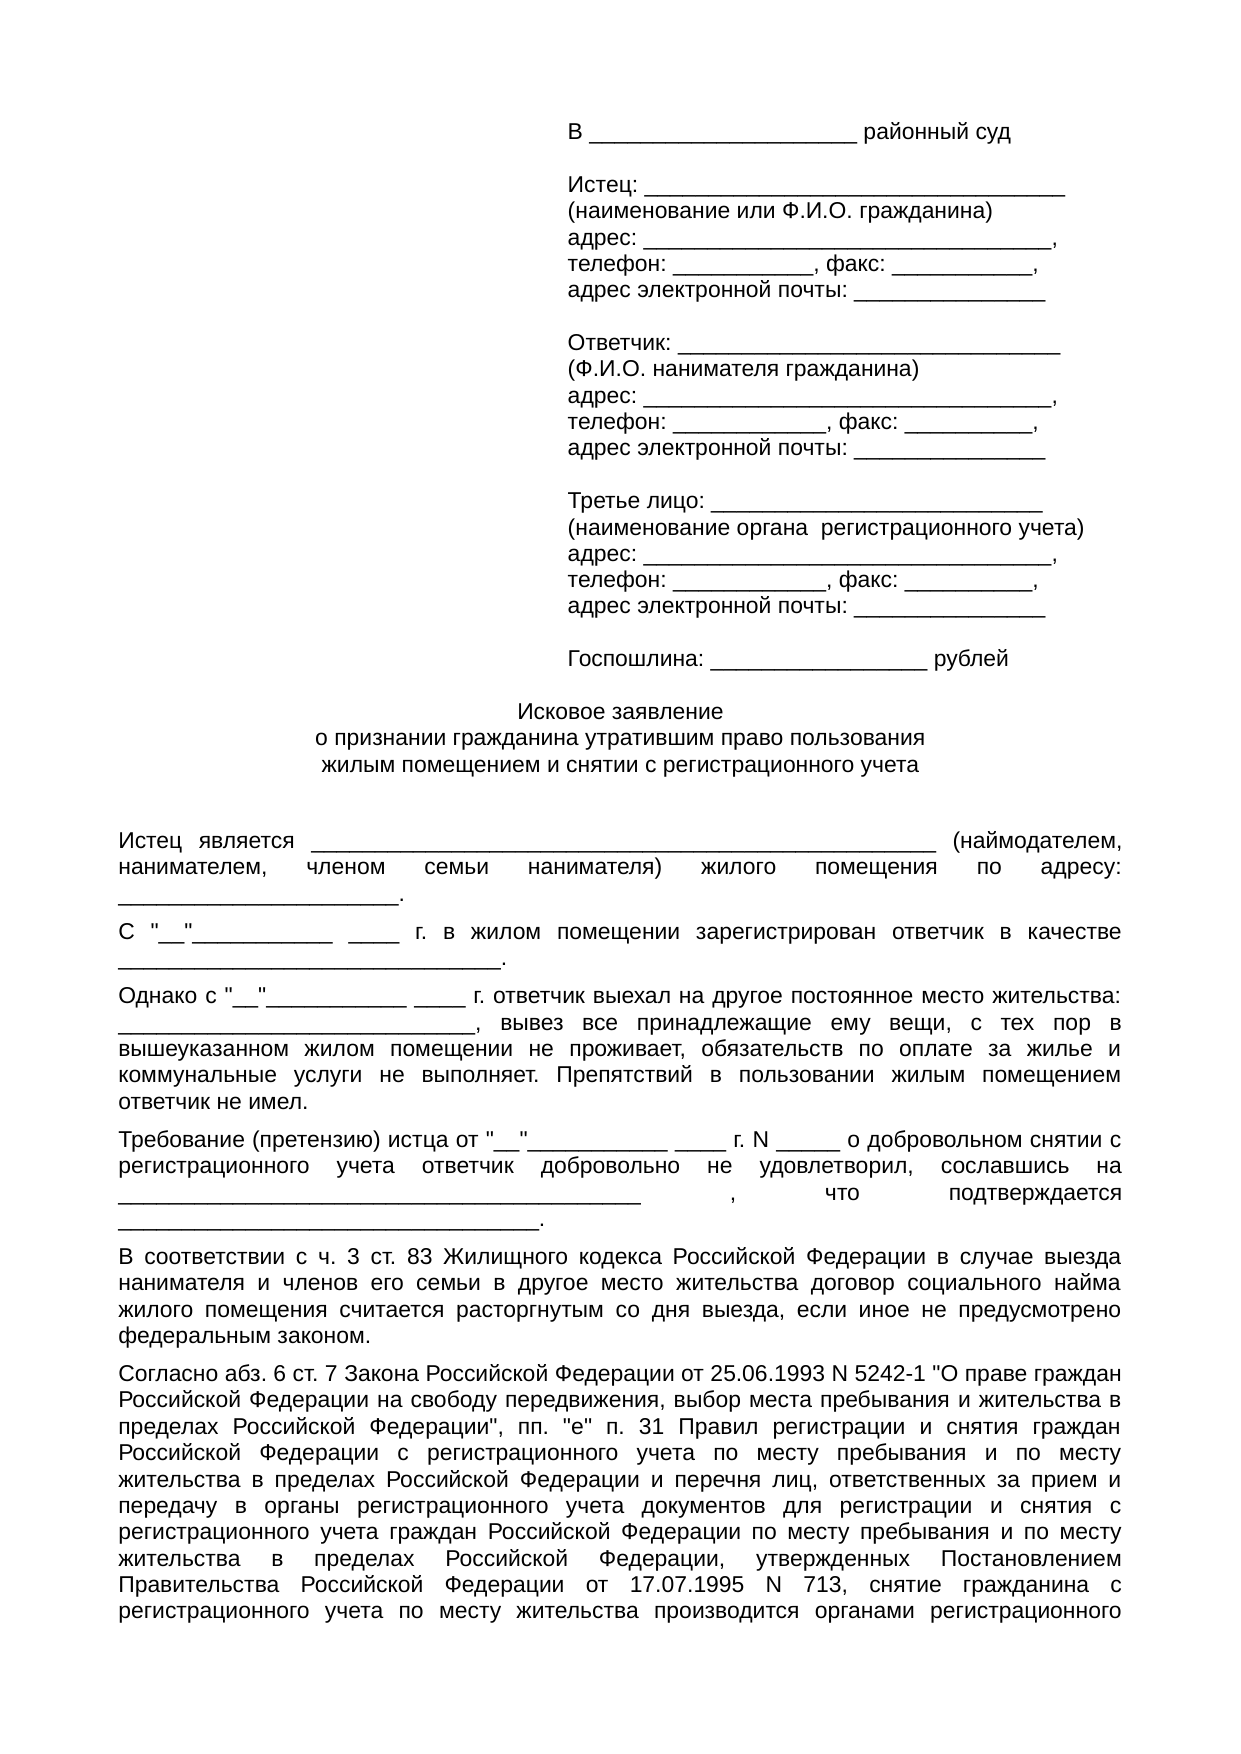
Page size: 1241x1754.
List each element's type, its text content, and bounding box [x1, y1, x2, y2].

text адрес: ________________________________, [561, 382, 1122, 408]
text адрес электронной почты: _______________ [561, 276, 1122, 303]
text Однако с "__"___________ ____ г. ответчик выехал на другое постоянное место жительства: ____________________________, вывез все принадлежащие ему вещи, с тех пор в вышеуказанном жилом помещении не проживает, обязательств по оплате за жилье и коммунальные услуги не выполняет. Препятствий в пользовании жилым помещением ответчик не имел. [118, 982, 1122, 1114]
text В соответствии с ч. 3 ст. 83 Жилищного кодекса Российской Федерации в случае выезда нанимателя и членов его семьи в другое место жительства договор социального найма жилого помещения считается расторгнутым со дня выезда, если иное не предусмотрено федеральным законом. [118, 1243, 1122, 1348]
text телефон: ____________, факс: __________, [561, 408, 1122, 434]
text (наименование или Ф.И.О. гражданина) [561, 197, 1122, 223]
text адрес: ________________________________, [561, 223, 1122, 250]
text о признании гражданина утратившим право пользования [118, 724, 1122, 751]
text Согласно абз. 6 ст. 7 Закона Российской Федерации от 25.06.1993 N 5242-1 "О праве граждан Российской Федерации на свободу передвижения, выбор места пребывания и жительства в пределах Российской Федерации", пп. "е" п. 31 Правил регистрации и снятия граждан Российской Федерации с регистрационного учета по месту пребывания и по месту жительства в пределах Российской Федерации и перечня лиц, ответственных за прием и передачу в органы регистрационного учета документов для регистрации и снятия с регистрационного учета граждан Российской Федерации по месту пребывания и по месту жительства в пределах Российской Федерации, утвержденных Постановлением Правительства Российской Федерации от 17.07.1995 N 713, снятие гражданина с регистрационного учета по месту жительства производится органами регистрационного [118, 1360, 1122, 1624]
text адрес электронной почты: _______________ [561, 592, 1122, 619]
text Госпошлина: _________________ рублей [561, 645, 1122, 672]
text Третье лицо: __________________________ [561, 487, 1122, 513]
text телефон: ____________, факс: __________, [561, 566, 1122, 592]
text С "__"___________ ____ г. в жилом помещении зарегистрирован ответчик в качестве ______________________________. [118, 918, 1122, 970]
text Истец: _________________________________ [561, 171, 1122, 197]
text Истец является _________________________________________________ (наймодателем, нанимателем, членом семьи нанимателя) жилого помещения по адресу: ______________________. [118, 827, 1122, 906]
text (наименование органа регистрационного учета) [561, 513, 1122, 540]
text Ответчик: ______________________________ [561, 329, 1122, 355]
text телефон: ___________, факс: ___________, [561, 250, 1122, 276]
text Требование (претензию) истца от "__"___________ ____ г. N _____ о добровольном снятии с регистрационного учета ответчик добровольно не удовлетворил, сославшись на _________________________________________ , что подтверждается _________________________________. [118, 1126, 1122, 1231]
text (Ф.И.О. нанимателя гражданина) [561, 355, 1122, 382]
text адрес электронной почты: _______________ [561, 434, 1122, 461]
text адрес: ________________________________, [561, 540, 1122, 566]
text жилым помещением и снятии с регистрационного учета [118, 751, 1122, 777]
text Исковое заявление [118, 698, 1122, 724]
text В _____________________ районный суд [561, 118, 1122, 144]
